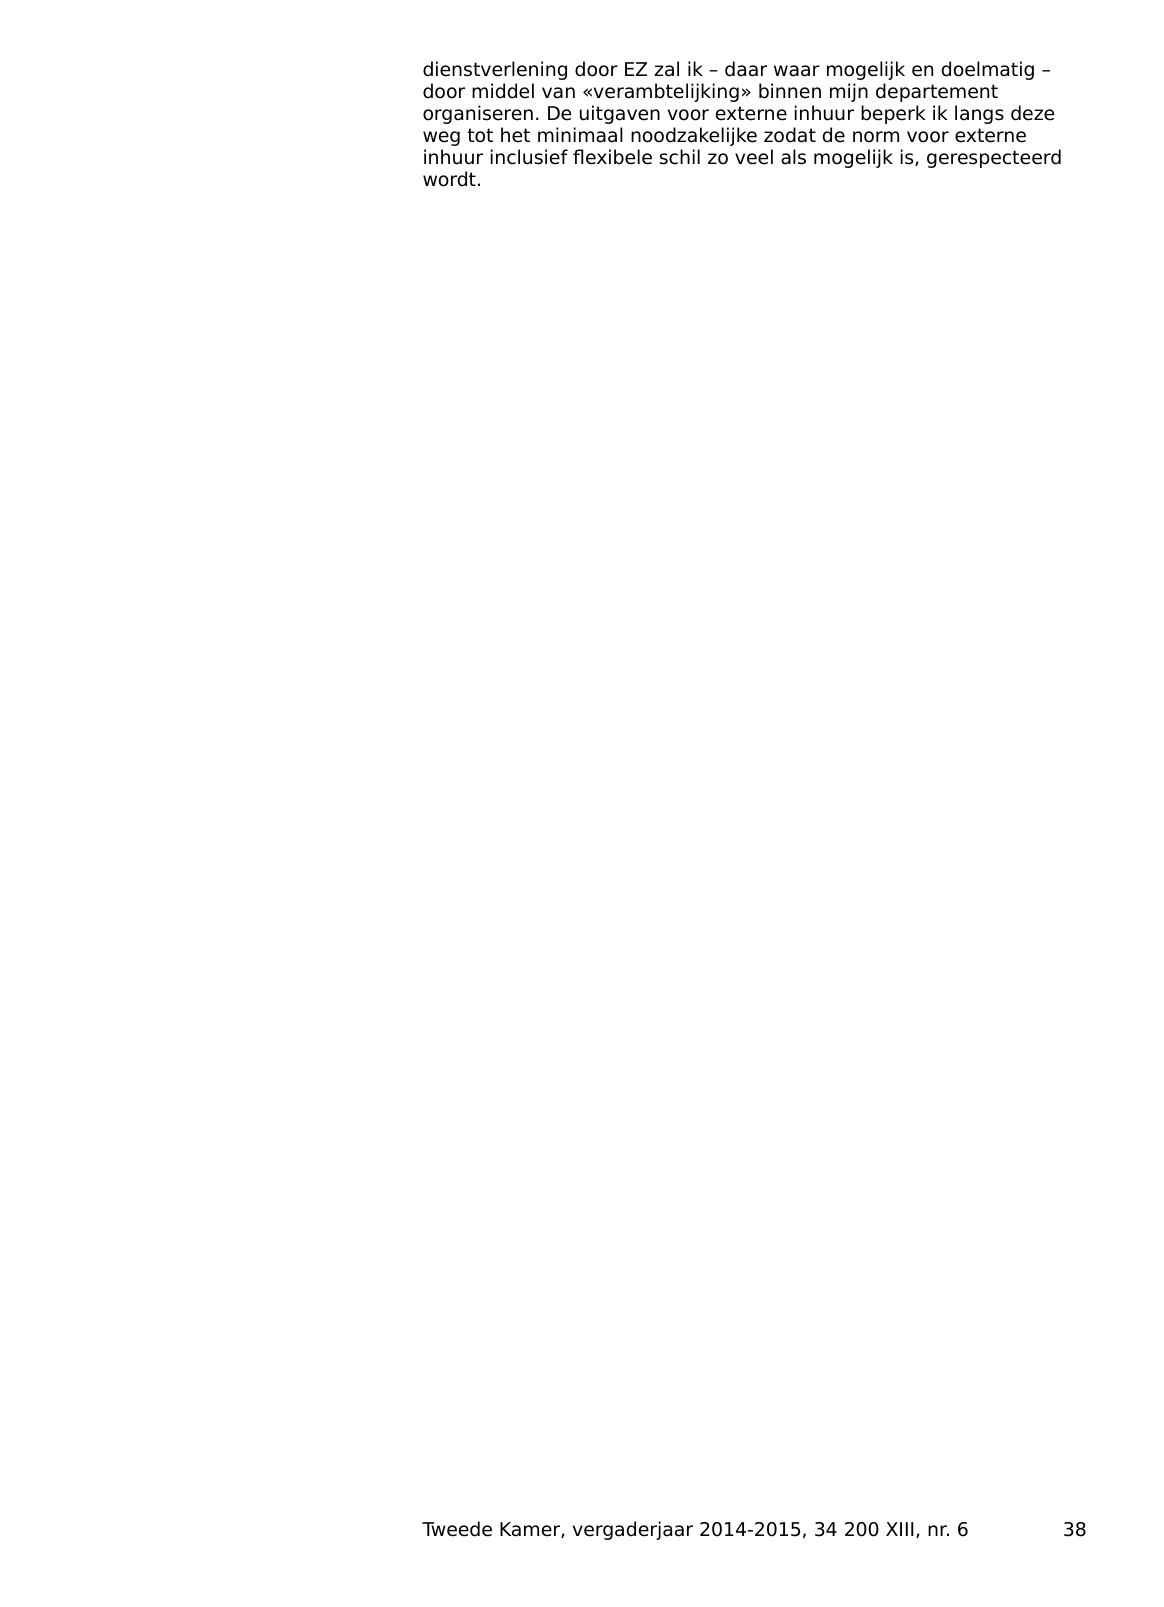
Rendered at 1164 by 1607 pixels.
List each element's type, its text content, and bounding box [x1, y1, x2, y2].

text dienstverlening door EZ zal ik – daar waar mogelijk en doelmatig – door middel van «verambtelijking» binnen mijn departement organiseren. De uitgaven voor externe inhuur beperk ik langs deze weg tot het minimaal noodzakelijke zodat de norm voor externe inhuur inclusief flexibele schil zo veel als mogelijk is, gerespecteerd wordt. [422, 59, 1087, 191]
